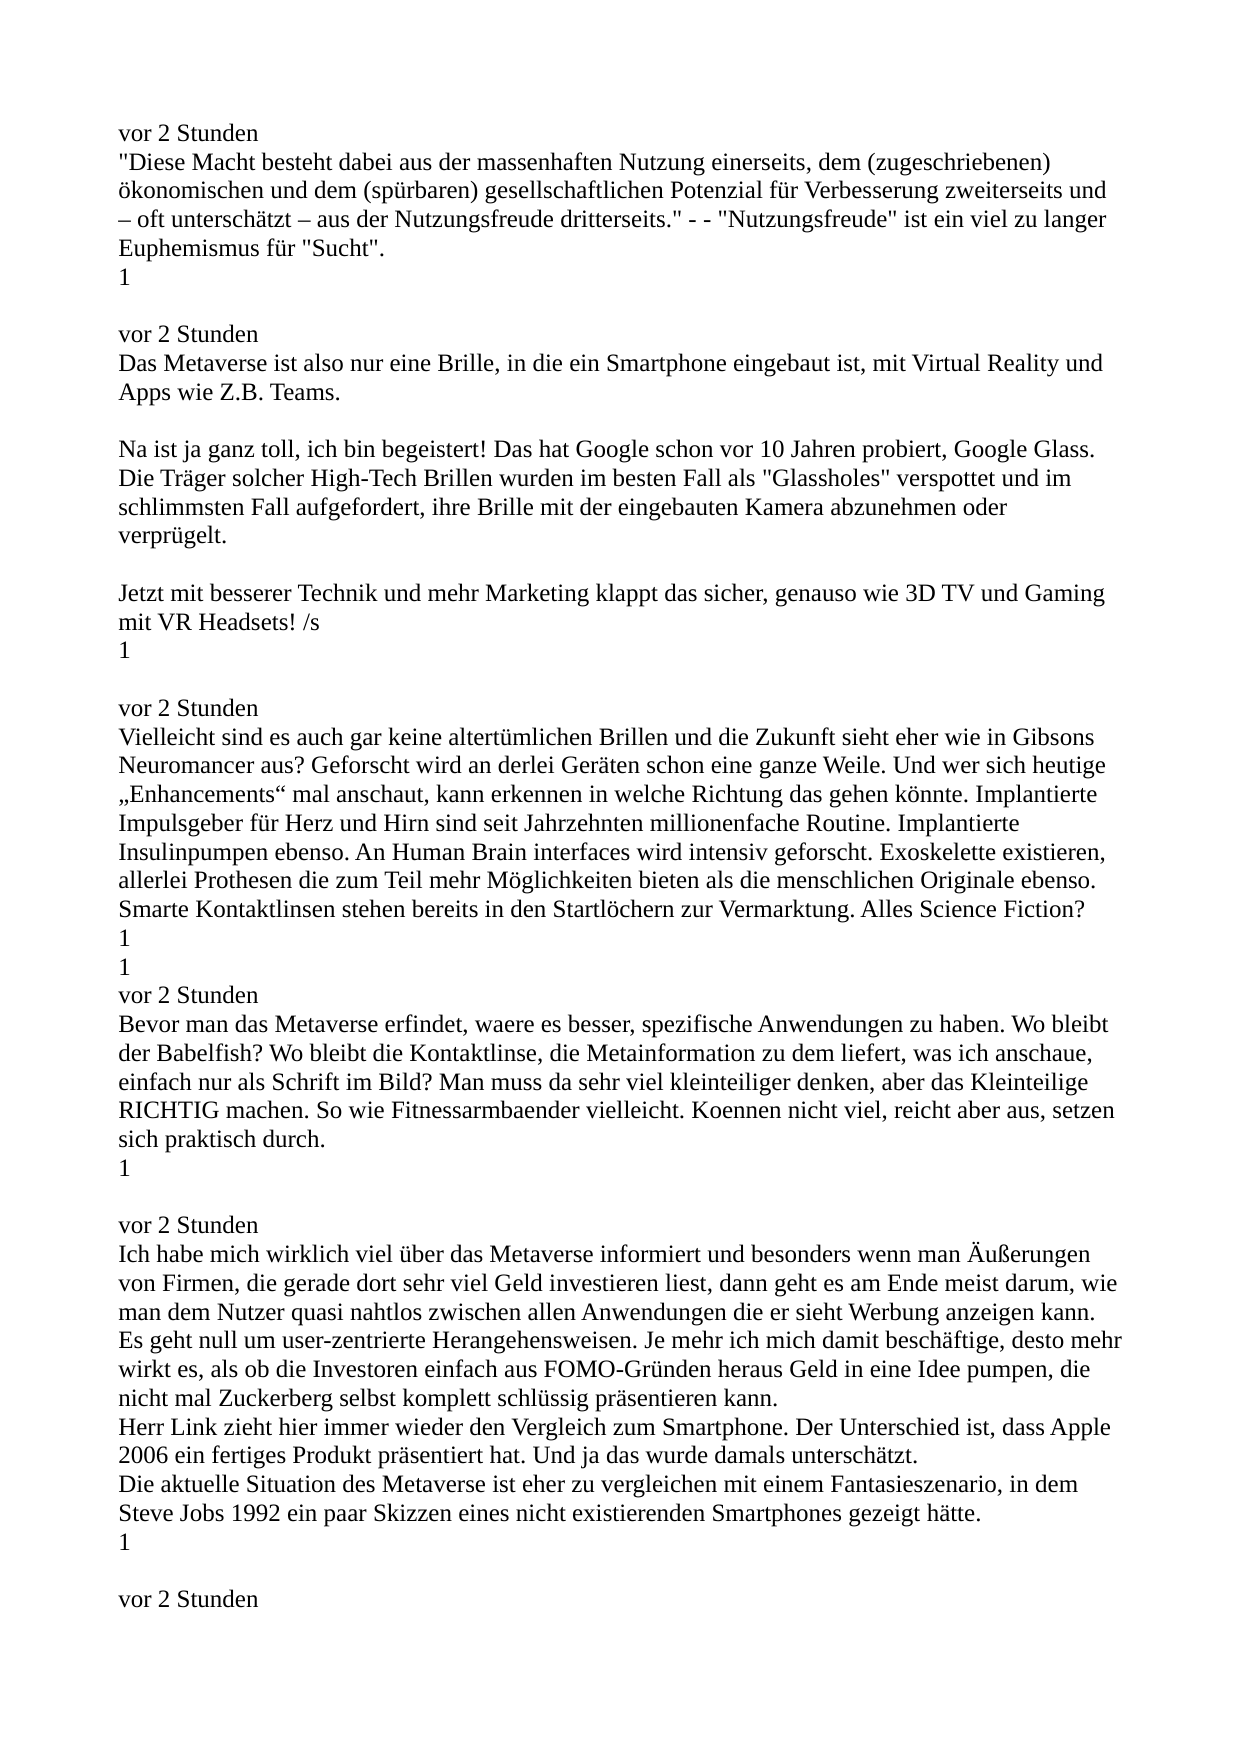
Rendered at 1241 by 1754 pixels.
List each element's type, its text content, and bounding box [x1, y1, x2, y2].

text vor 2 Stunden [118, 693, 1122, 722]
text Ich habe mich wirklich viel über das Metaverse informiert und besonders wenn man Äußerungen von Firmen, die gerade dort sehr viel Geld investieren liest, dann geht es am Ende meist darum, wie man dem Nutzer quasi nahtlos zwischen allen Anwendungen die er sieht Werbung anzeigen kann. [118, 1239, 1122, 1326]
text 1 [118, 1527, 1122, 1556]
text "Diese Macht besteht dabei aus der massenhaften Nutzung einerseits, dem (zugeschriebenen) ökonomischen und dem (spürbaren) gesellschaftlichen Potenzial für Verbesserung zweiterseits und – oft unterschätzt – aus der Nutzungsfreude dritterseits." - - "Nutzungsfreude" ist ein viel zu langer Euphemismus für "Sucht". [118, 147, 1122, 262]
text 1 [118, 636, 1122, 664]
text Na ist ja ganz toll, ich bin begeistert! Das hat Google schon vor 10 Jahren probiert, Google Glass. Die Träger solcher High-Tech Brillen wurden im besten Fall als "Glassholes" verspottet und im schlimmsten Fall aufgefordert, ihre Brille mit der eingebauten Kamera abzunehmen oder verprügelt. [118, 434, 1122, 549]
text vor 2 Stunden [118, 981, 1122, 1009]
text vor 2 Stunden [118, 319, 1122, 348]
text Es geht null um user-zentrierte Herangehensweisen. Je mehr ich mich damit beschäftige, desto mehr wirkt es, als ob die Investoren einfach aus FOMO-Gründen heraus Geld in eine Idee pumpen, die nicht mal Zuckerberg selbst komplett schlüssig präsentieren kann. [118, 1326, 1122, 1412]
text Jetzt mit besserer Technik und mehr Marketing klappt das sicher, genauso wie 3D TV und Gaming mit VR Headsets! /s [118, 578, 1122, 636]
text Herr Link zieht hier immer wieder den Vergleich zum Smartphone. Der Unterschied ist, dass Apple 2006 ein fertiges Produkt präsentiert hat. Und ja das wurde damals unterschätzt. [118, 1412, 1122, 1469]
text vor 2 Stunden [118, 1211, 1122, 1239]
text 1 [118, 923, 1122, 952]
text 1 [118, 952, 1122, 981]
text Vielleicht sind es auch gar keine altertümlichen Brillen und die Zukunft sieht eher wie in Gibsons Neuromancer aus? Geforscht wird an derlei Geräten schon eine ganze Weile. Und wer sich heutige „Enhancements“ mal anschaut, kann erkennen in welche Richtung das gehen könnte. Implantierte Impulsgeber für Herz und Hirn sind seit Jahrzehnten millionenfache Routine. Implantierte Insulinpumpen ebenso. An Human Brain interfaces wird intensiv geforscht. Exoskelette existieren, allerlei Prothesen die zum Teil mehr Möglichkeiten bieten als die menschlichen Originale ebenso. Smarte Kontaktlinsen stehen bereits in den Startlöchern zur Vermarktung. Alles Science Fiction? [118, 722, 1122, 923]
text Das Metaverse ist also nur eine Brille, in die ein Smartphone eingebaut ist, mit Virtual Reality und Apps wie Z.B. Teams. [118, 348, 1122, 406]
text Die aktuelle Situation des Metaverse ist eher zu vergleichen mit einem Fantasieszenario, in dem Steve Jobs 1992 ein paar Skizzen eines nicht existierenden Smartphones gezeigt hätte. [118, 1469, 1122, 1527]
text 1 [118, 1153, 1122, 1182]
text vor 2 Stunden [118, 118, 1122, 147]
text 1 [118, 262, 1122, 291]
text vor 2 Stunden [118, 1584, 1122, 1613]
text Bevor man das Metaverse erfindet, waere es besser, spezifische Anwendungen zu haben. Wo bleibt der Babelfish? Wo bleibt die Kontaktlinse, die Metainformation zu dem liefert, was ich anschaue, einfach nur als Schrift im Bild? Man muss da sehr viel kleinteiliger denken, aber das Kleinteilige RICHTIG machen. So wie Fitnessarmbaender vielleicht. Koennen nicht viel, reicht aber aus, setzen sich praktisch durch. [118, 1009, 1122, 1153]
